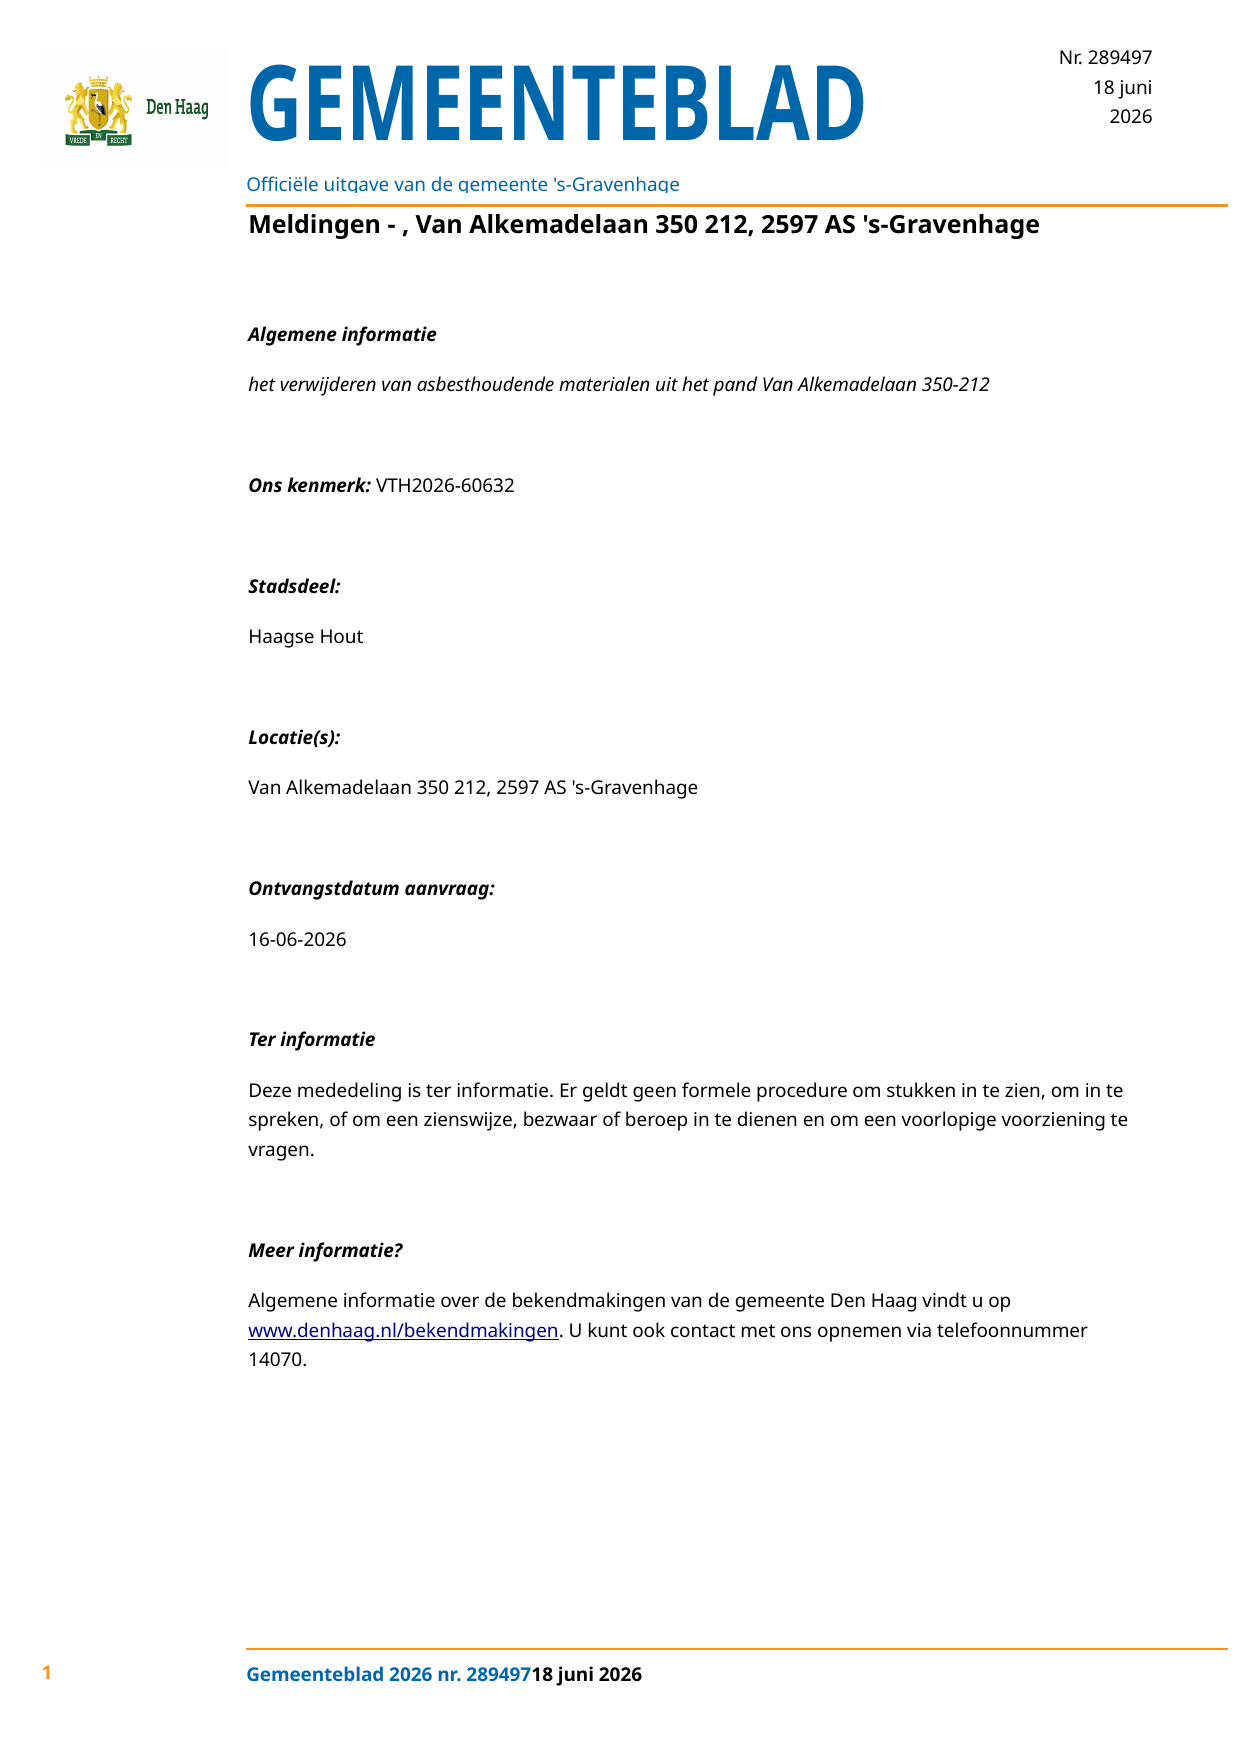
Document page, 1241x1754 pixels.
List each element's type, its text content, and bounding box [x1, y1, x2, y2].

text Meer informatie? [248, 1237, 1152, 1263]
text Deze mededeling is ter informatie. Er geldt geen formele procedure om stukken in te zien, om in te spreken, of om een zienswijze, bezwaar of beroep in te dienen en om een voorlopige voorziening te vragen. [248, 1077, 1152, 1162]
text Van Alkemadelaan 350 212, 2597 AS 's-Gravenhage [248, 774, 1152, 800]
text Algemene informatie [248, 321, 1152, 346]
text het verwijderen van asbesthoudende materialen uit het pand Van Alkemadelaan 350-212 [248, 371, 1152, 397]
text Locatie(s): [248, 724, 1152, 750]
text Haagse Hout [248, 623, 1152, 649]
text 16-06-2026 [248, 926, 1152, 951]
text Stadsdeel: [248, 573, 1152, 598]
picture [41, 47, 231, 172]
text Ons kenmerk: VTH2026-60632 [248, 472, 1152, 498]
text Ontvangstdatum aanvraag: [248, 875, 1152, 901]
text Meldingen - , Van Alkemadelaan 350 212, 2597 AS 's-Gravenhage [248, 207, 1152, 241]
text Ter informatie [248, 1027, 1152, 1052]
text Algemene informatie over de bekendmakingen van de gemeente Den Haag vindt u op www.denhaag.nl/bekendmakingen. U kunt ook contact met ons opnemen via telefoonnummer 14070. [248, 1287, 1152, 1372]
